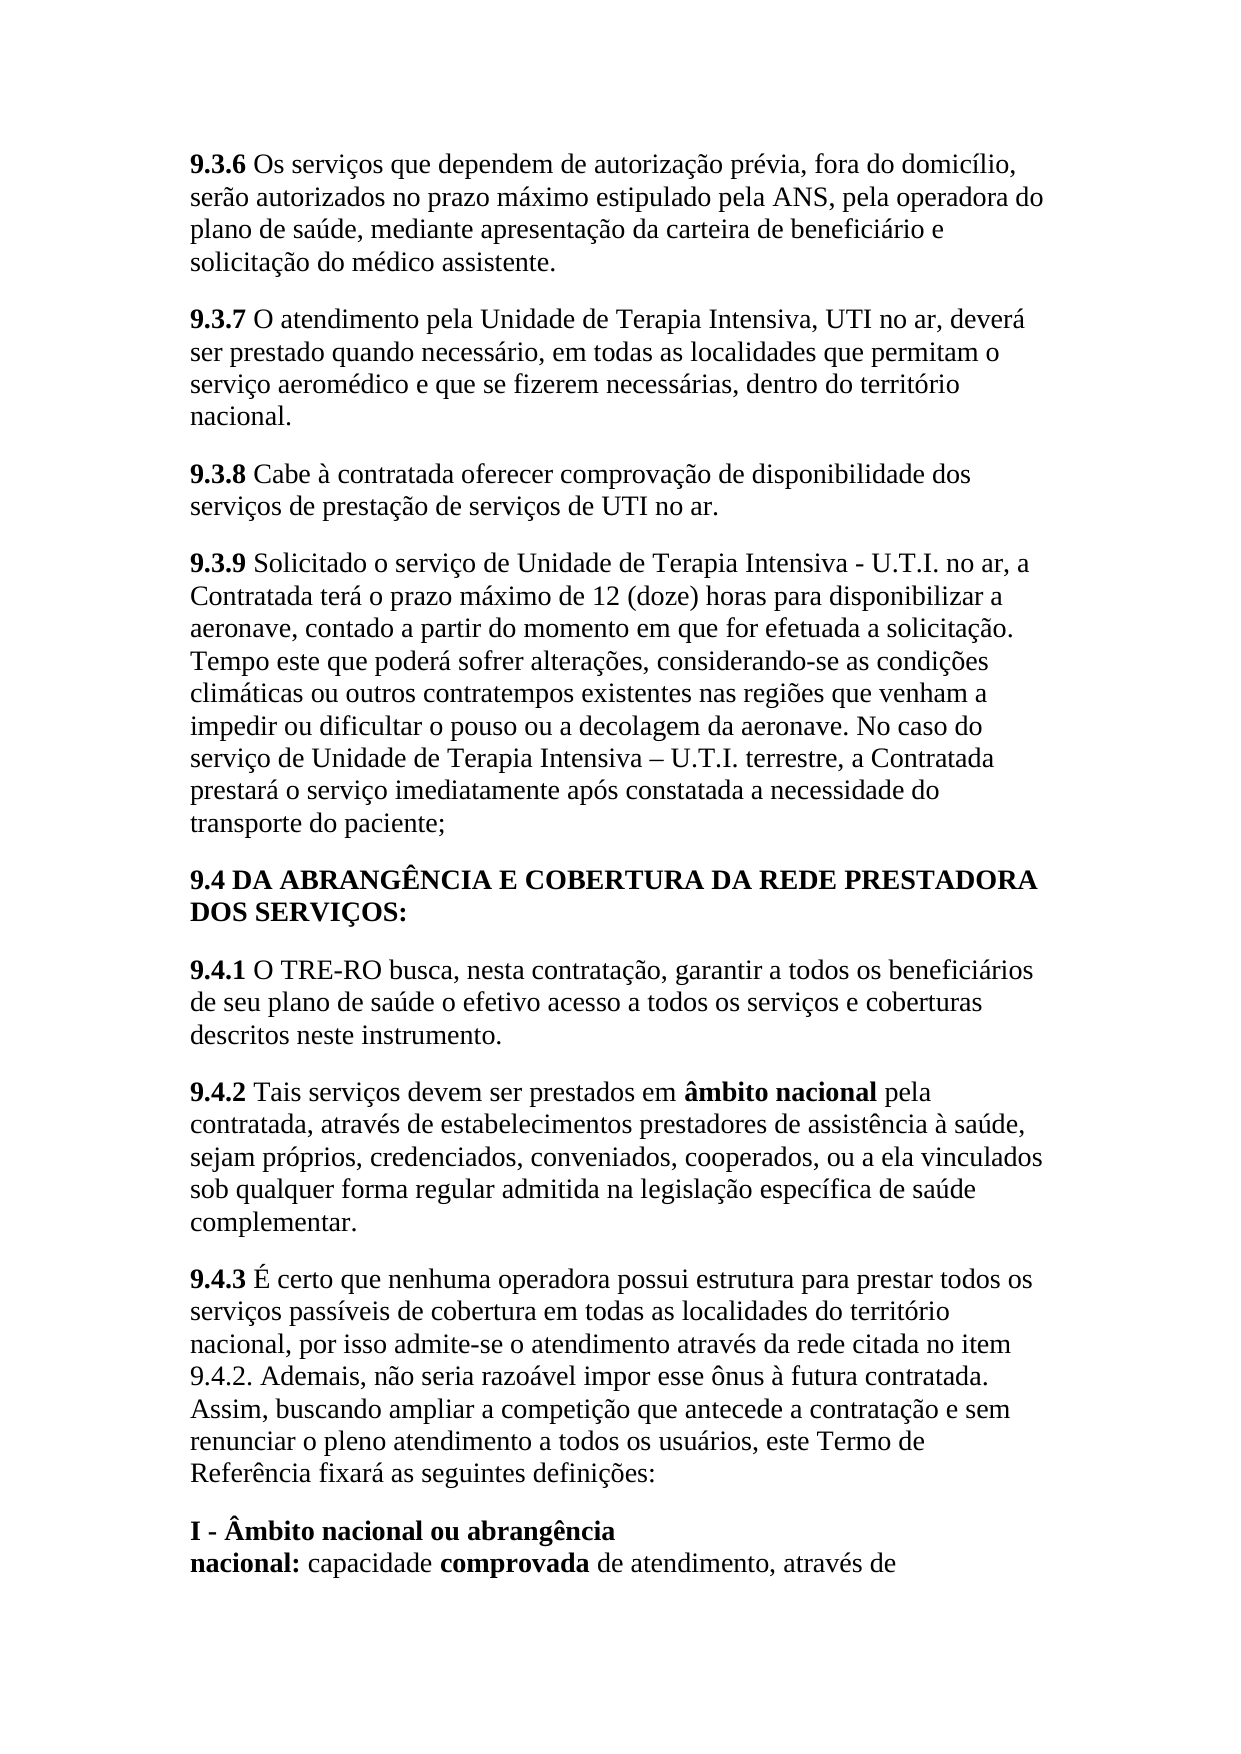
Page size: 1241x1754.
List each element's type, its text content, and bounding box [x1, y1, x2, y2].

text 9.4.2 Tais serviços devem ser prestados em âmbito nacional pela contratada, através de estabelecimentos prestadores de assistência à saúde, sejam próprios, credenciados, conveniados, cooperados, ou a ela vinculados sob qualquer forma regular admitida na legislação específica de saúde complementar. [190, 1075, 1051, 1237]
text 9.3.9 Solicitado o serviço de Unidade de Terapia Intensiva - U.T.I. no ar, a Contratada terá o prazo máximo de 12 (doze) horas para disponibilizar a aeronave, contado a partir do momento em que for efetuada a solicitação. Tempo este que poderá sofrer alterações, considerando-se as condições climáticas ou outros contratempos existentes nas regiões que venham a impedir ou dificultar o pouso ou a decolagem da aeronave. No caso do serviço de Unidade de Terapia Intensiva – U.T.I. terrestre, a Contratada prestará o serviço imediatamente após constatada a necessidade do transporte do paciente; [190, 547, 1051, 838]
text 9.4 DA ABRANGÊNCIA E COBERTURA DA REDE PRESTADORA DOS SERVIÇOS: [190, 863, 1051, 928]
text 9.3.6 Os serviços que dependem de autorização prévia, fora do domicílio, serão autorizados no prazo máximo estipulado pela ANS, pela operadora do plano de saúde, mediante apresentação da carteira de beneficiário e solicitação do médico assistente. [190, 148, 1051, 277]
text 9.3.8 Cabe à contratada oferecer comprovação de disponibilidade dos serviços de prestação de serviços de UTI no ar. [190, 457, 1051, 522]
text 9.3.7 O atendimento pela Unidade de Terapia Intensiva, UTI no ar, deverá ser prestado quando necessário, em todas as localidades que permitam o serviço aeromédico e que se fizerem necessárias, dentro do território nacional. [190, 302, 1051, 432]
text 9.4.3 É certo que nenhuma operadora possui estrutura para prestar todos os serviços passíveis de cobertura em todas as localidades do território nacional, por isso admite-se o atendimento através da rede citada no item 9.4.2. Ademais, não seria razoável impor esse ônus à futura contratada. Assim, buscando ampliar a competição que antecede a contratação e sem renunciar o pleno atendimento a todos os usuários, este Termo de Referência fixará as seguintes definições: [190, 1262, 1051, 1489]
text I - Âmbito nacional ou abrangência nacional: capacidade comprovada de atendimento, através de [190, 1514, 1051, 1579]
text 9.4.1 O TRE-RO busca, nesta contratação, garantir a todos os beneficiários de seu plano de saúde o efetivo acesso a todos os serviços e coberturas descritos neste instrumento. [190, 953, 1051, 1050]
